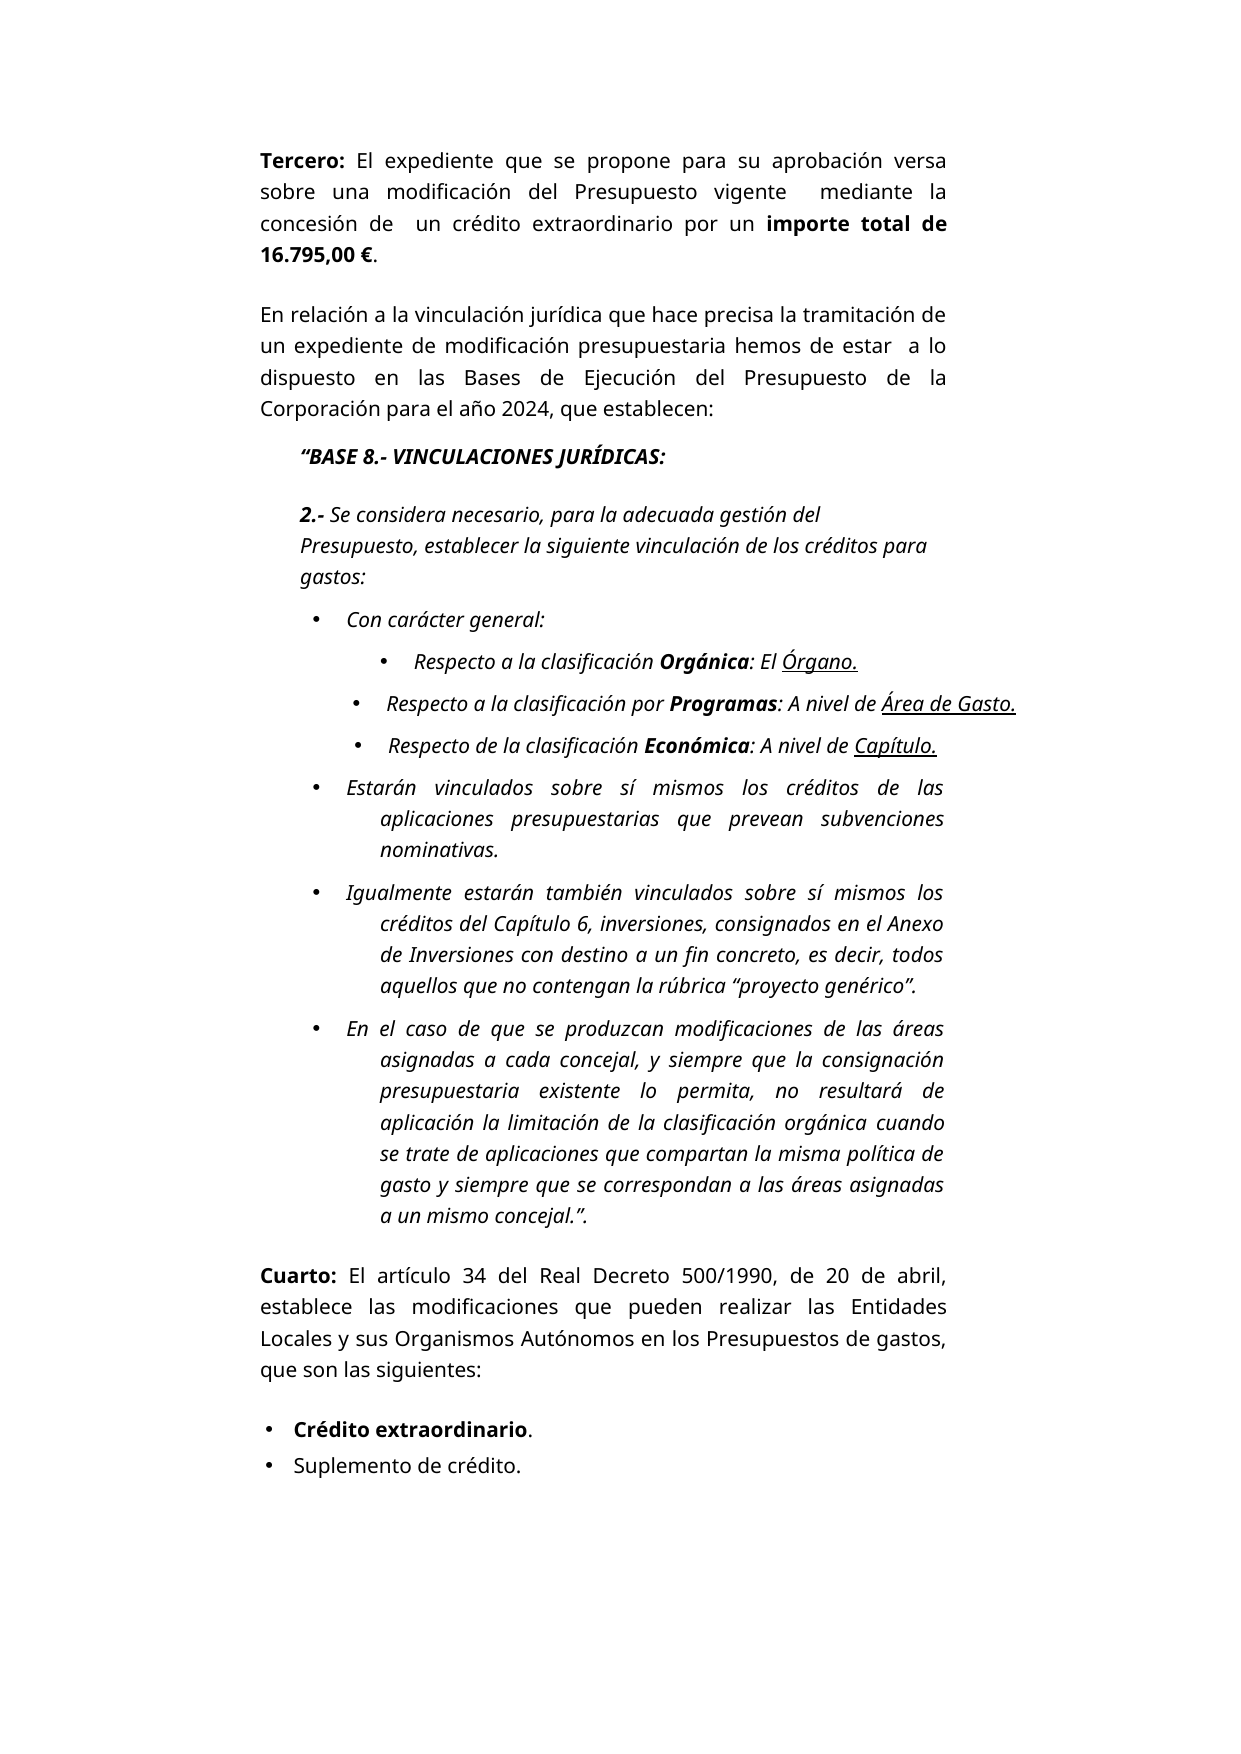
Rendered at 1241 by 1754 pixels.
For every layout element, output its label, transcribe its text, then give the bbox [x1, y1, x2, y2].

text 2.- Se considera necesario, para la adecuada gestión del Presupuesto, establecer la siguiente vinculación de los créditos para gastos: [300, 500, 947, 591]
list Igualmente estarán también vinculados sobre sí mismos los créditos del Capítulo 6, inversiones, consignados en el Anexo de Inversiones con destino a un fin concreto, es decir, todos aquellos que no contengan la rúbrica “proyecto genérico”. [312, 878, 947, 1000]
list Crédito extraordinario. [265, 1415, 1122, 1443]
text Tercero: El expediente que se propone para su aprobación versa sobre una modificación del Presupuesto vigente mediante la concesión de un crédito extraordinario por un importe total de 16.795,00 €. [260, 146, 947, 268]
text En relación a la vinculación jurídica que hace precisa la tramitación de un expediente de modificación presupuestaria hemos de estar a lo dispuesto en las Bases de Ejecución del Presupuesto de la Corporación para el año 2024, que establecen: [260, 300, 947, 422]
list Respecto de la clasificación Económica: A nivel de Capítulo. [354, 731, 1122, 759]
list Con carácter general: [312, 605, 1122, 633]
list Respecto a la clasificación Orgánica: El Órgano. [373, 647, 1122, 675]
list Respecto a la clasificación por Programas: A nivel de Área de Gasto. [352, 689, 1122, 717]
list Estarán vinculados sobre sí mismos los créditos de las aplicaciones presupuestarias que prevean subvenciones nominativas. [312, 773, 947, 864]
text “BASE 8.- VINCULACIONES JURÍDICAS: [300, 442, 1122, 471]
list En el caso de que se produzcan modificaciones de las áreas asignadas a cada concejal, y siempre que la consignación presupuestaria existente lo permita, no resultará de aplicación la limitación de la clasificación orgánica cuando se trate de aplicaciones que compartan la misma política de gasto y siempre que se correspondan a las áreas asignadas a un mismo concejal.”. [312, 1014, 947, 1230]
text Cuarto: El artículo 34 del Real Decreto 500/1990, de 20 de abril, establece las modificaciones que pueden realizar las Entidades Locales y sus Organismos Autónomos en los Presupuestos de gastos, que son las siguientes: [260, 1261, 947, 1383]
list Suplemento de crédito. [265, 1451, 1122, 1479]
